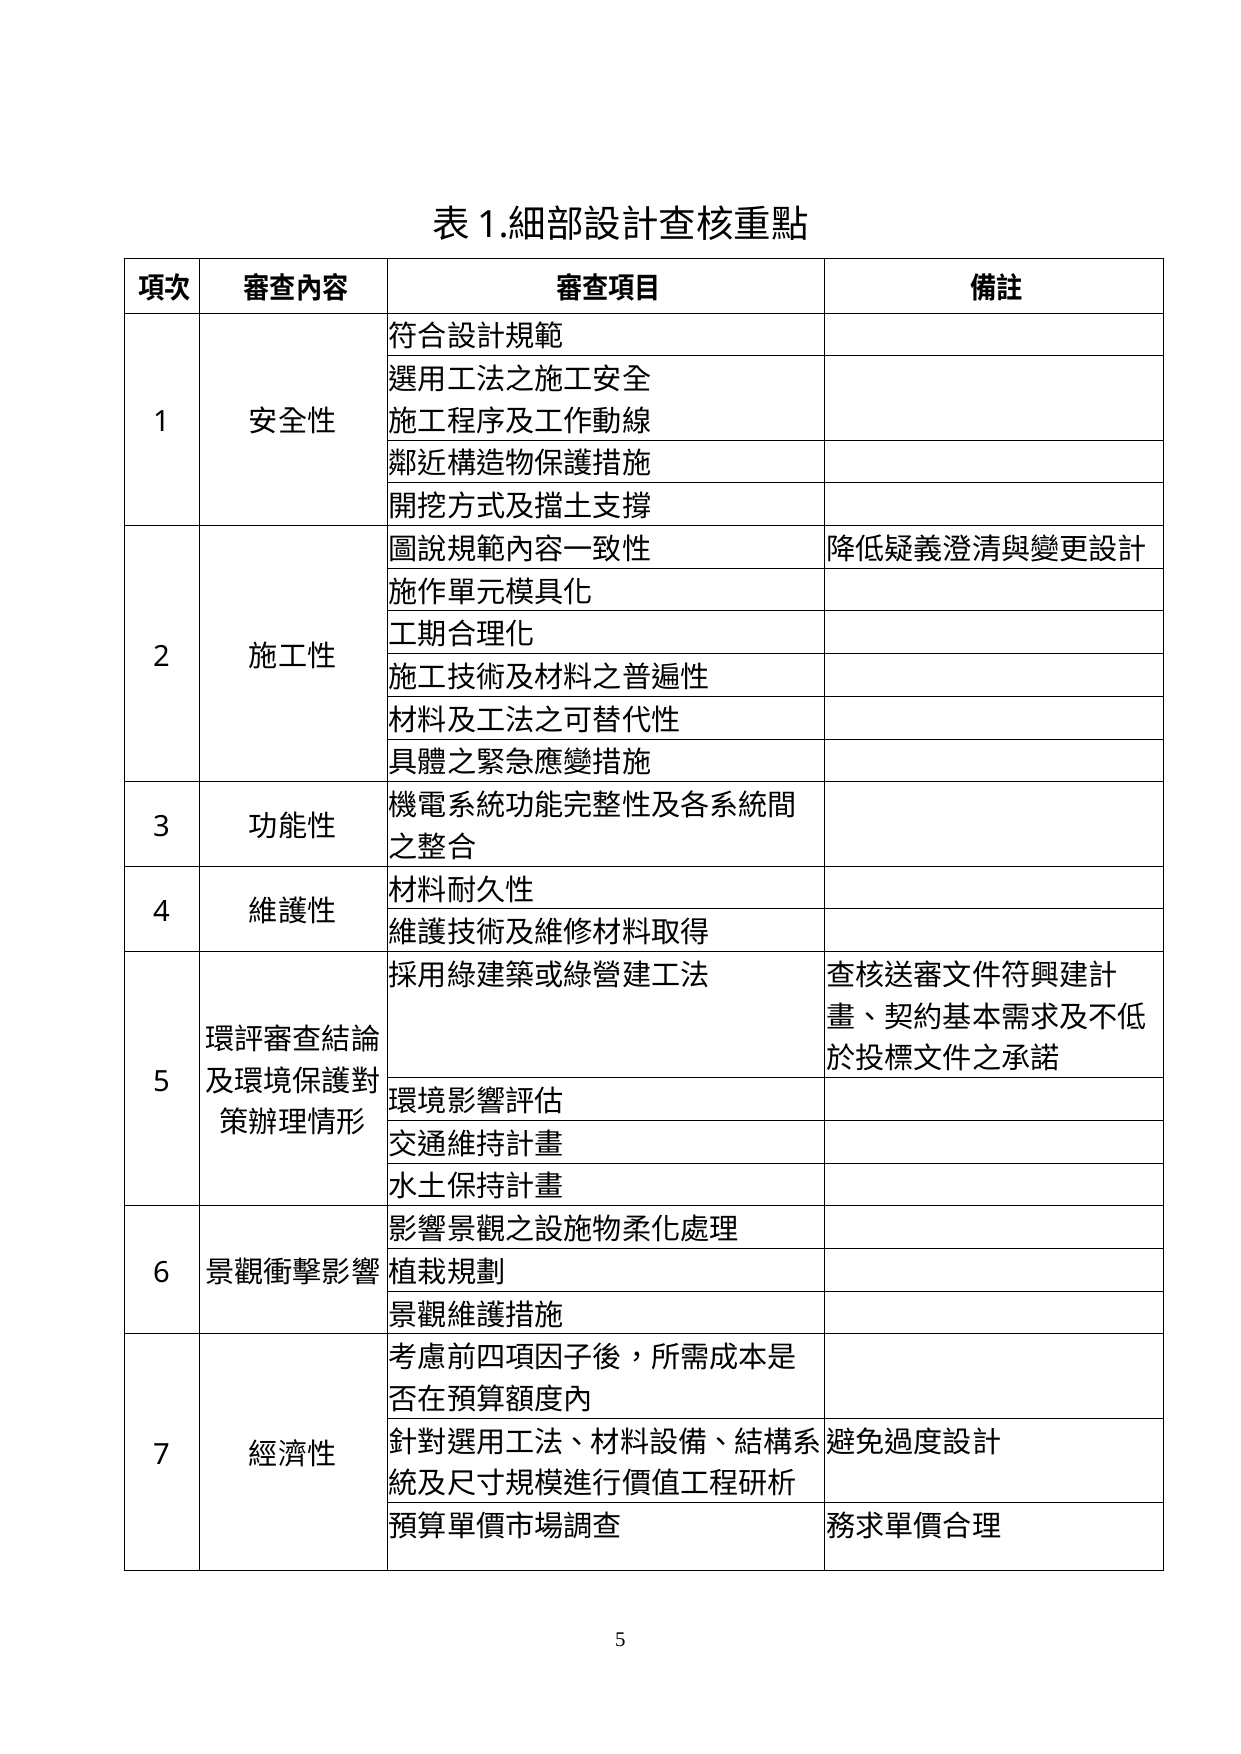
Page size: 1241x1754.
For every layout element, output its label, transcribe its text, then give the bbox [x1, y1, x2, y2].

table_cell [825, 1078, 1163, 1120]
table_cell [825, 483, 1163, 525]
table_cell [825, 569, 1163, 610]
table_cell 材料及工法之可替代性 [388, 697, 824, 738]
table_cell [825, 740, 1163, 781]
table_cell [825, 1334, 1163, 1418]
table_cell 施工性 [200, 526, 387, 781]
table_cell 針對選用工法、材料設備、結構系統及尺寸規模進行價值工程研析 [388, 1419, 824, 1502]
table_cell 選用工法之施工安全 施工程序及工作動線 [388, 356, 824, 439]
table_cell [825, 356, 1163, 439]
table_cell 維護技術及維修材料取得 [388, 909, 824, 951]
table_cell [825, 441, 1163, 482]
table_cell 3 [125, 782, 199, 866]
table_cell 開挖方式及擋土支撐 [388, 483, 824, 525]
table_cell 查核送審文件符興建計畫、契約基本需求及不低於投標文件之承諾 [825, 952, 1163, 1077]
table_cell 安全性 [200, 314, 387, 525]
table_cell 圖說規範內容一致性 [388, 526, 824, 568]
table_cell 水土保持計畫 [388, 1164, 824, 1205]
table_cell 7 [125, 1334, 199, 1570]
table_cell 預算單價市場調查 [388, 1503, 824, 1570]
table_cell [825, 611, 1163, 653]
table_cell 工期合理化 [388, 611, 824, 653]
table_cell [825, 697, 1163, 738]
table_cell 4 [125, 867, 199, 951]
table_cell 功能性 [200, 782, 387, 866]
table_cell 6 [125, 1206, 199, 1333]
table_cell 景觀衝擊影響 [200, 1206, 387, 1333]
table_cell 機電系統功能完整性及各系統間之整合 [388, 782, 824, 866]
table_cell [825, 1121, 1163, 1162]
table_cell 植栽規劃 [388, 1249, 824, 1291]
table_cell 具體之緊急應變措施 [388, 740, 824, 781]
table_cell 2 [125, 526, 199, 781]
table_cell 景觀維護措施 [388, 1292, 824, 1333]
table_cell 避免過度設計 [825, 1419, 1163, 1502]
table_cell 1 [125, 314, 199, 525]
table_cell [825, 1164, 1163, 1205]
table_header 審查項目 [388, 259, 824, 312]
table_cell 材料耐久性 [388, 867, 824, 908]
table_cell [825, 1206, 1163, 1248]
table_cell 考慮前四項因子後，所需成本是否在預算額度內 [388, 1334, 824, 1418]
table_cell 環境影響評估 [388, 1078, 824, 1120]
table_cell 維護性 [200, 867, 387, 951]
table_header 備註 [825, 259, 1163, 312]
table_cell [825, 1292, 1163, 1333]
table_cell [825, 314, 1163, 355]
table_cell [825, 654, 1163, 696]
table_cell 施作單元模具化 [388, 569, 824, 610]
table_cell 經濟性 [200, 1334, 387, 1570]
table_header 審查內容 [200, 259, 387, 312]
table_cell 5 [125, 952, 199, 1205]
table_cell 採用綠建築或綠營建工法 [388, 952, 824, 1077]
table_cell 環評審查結論及環境保護對策辦理情形 [200, 952, 387, 1205]
table_cell 施工技術及材料之普遍性 [388, 654, 824, 696]
table_cell [825, 1249, 1163, 1291]
table_cell 影響景觀之設施物柔化處理 [388, 1206, 824, 1248]
table_cell 交通維持計畫 [388, 1121, 824, 1162]
table_cell 符合設計規範 [388, 314, 824, 355]
table_cell [825, 867, 1163, 908]
table_cell 降低疑義澄清與變更設計 [825, 526, 1163, 568]
table_cell 務求單價合理 [825, 1503, 1163, 1570]
table_cell [825, 909, 1163, 951]
table_cell 鄰近構造物保護措施 [388, 441, 824, 482]
table_cell [825, 782, 1163, 866]
text 表1.細部設計查核重點 [187, 183, 1053, 258]
table_header 項次 [125, 259, 199, 312]
